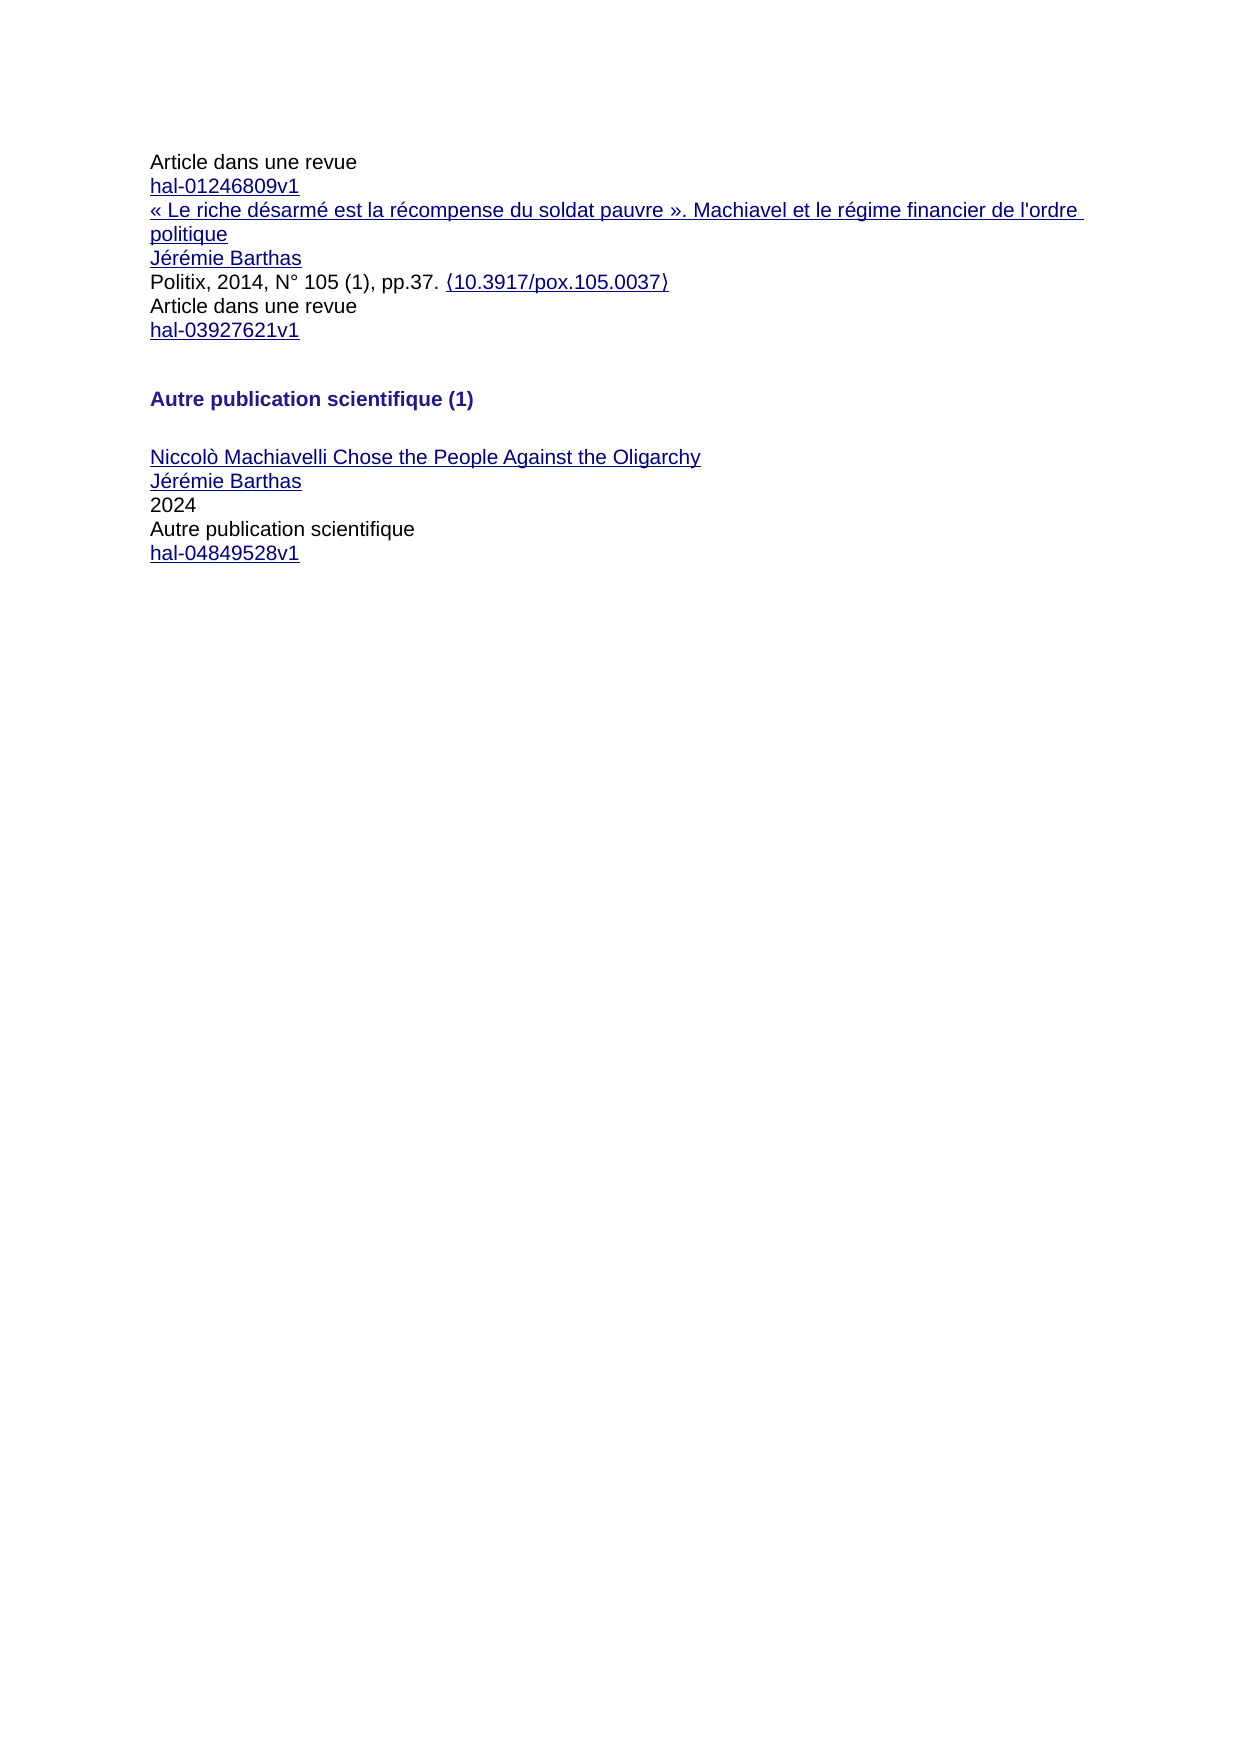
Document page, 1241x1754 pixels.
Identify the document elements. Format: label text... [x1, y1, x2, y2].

subtitle Autre publication scientifique (1) [150, 386, 1090, 410]
table_cell « Le riche désarmé est la récompense du soldat pauvre ». Machiavel et le régime financier de l'ordre politique Jérémie Barthas Politix, 2014, N° 105 (1), pp.37. ⟨10.3917/pox.105.0037⟩ Article dans une revue hal-03927621v1 [150, 198, 1090, 342]
table_cell Article dans une revue hal-01246809v1 [150, 150, 1090, 198]
table_header Niccolò Machiavelli Chose the People Against the Oligarchy Jérémie Barthas 2024 Autre publication scientifique hal-04849528v1 [150, 445, 1090, 564]
